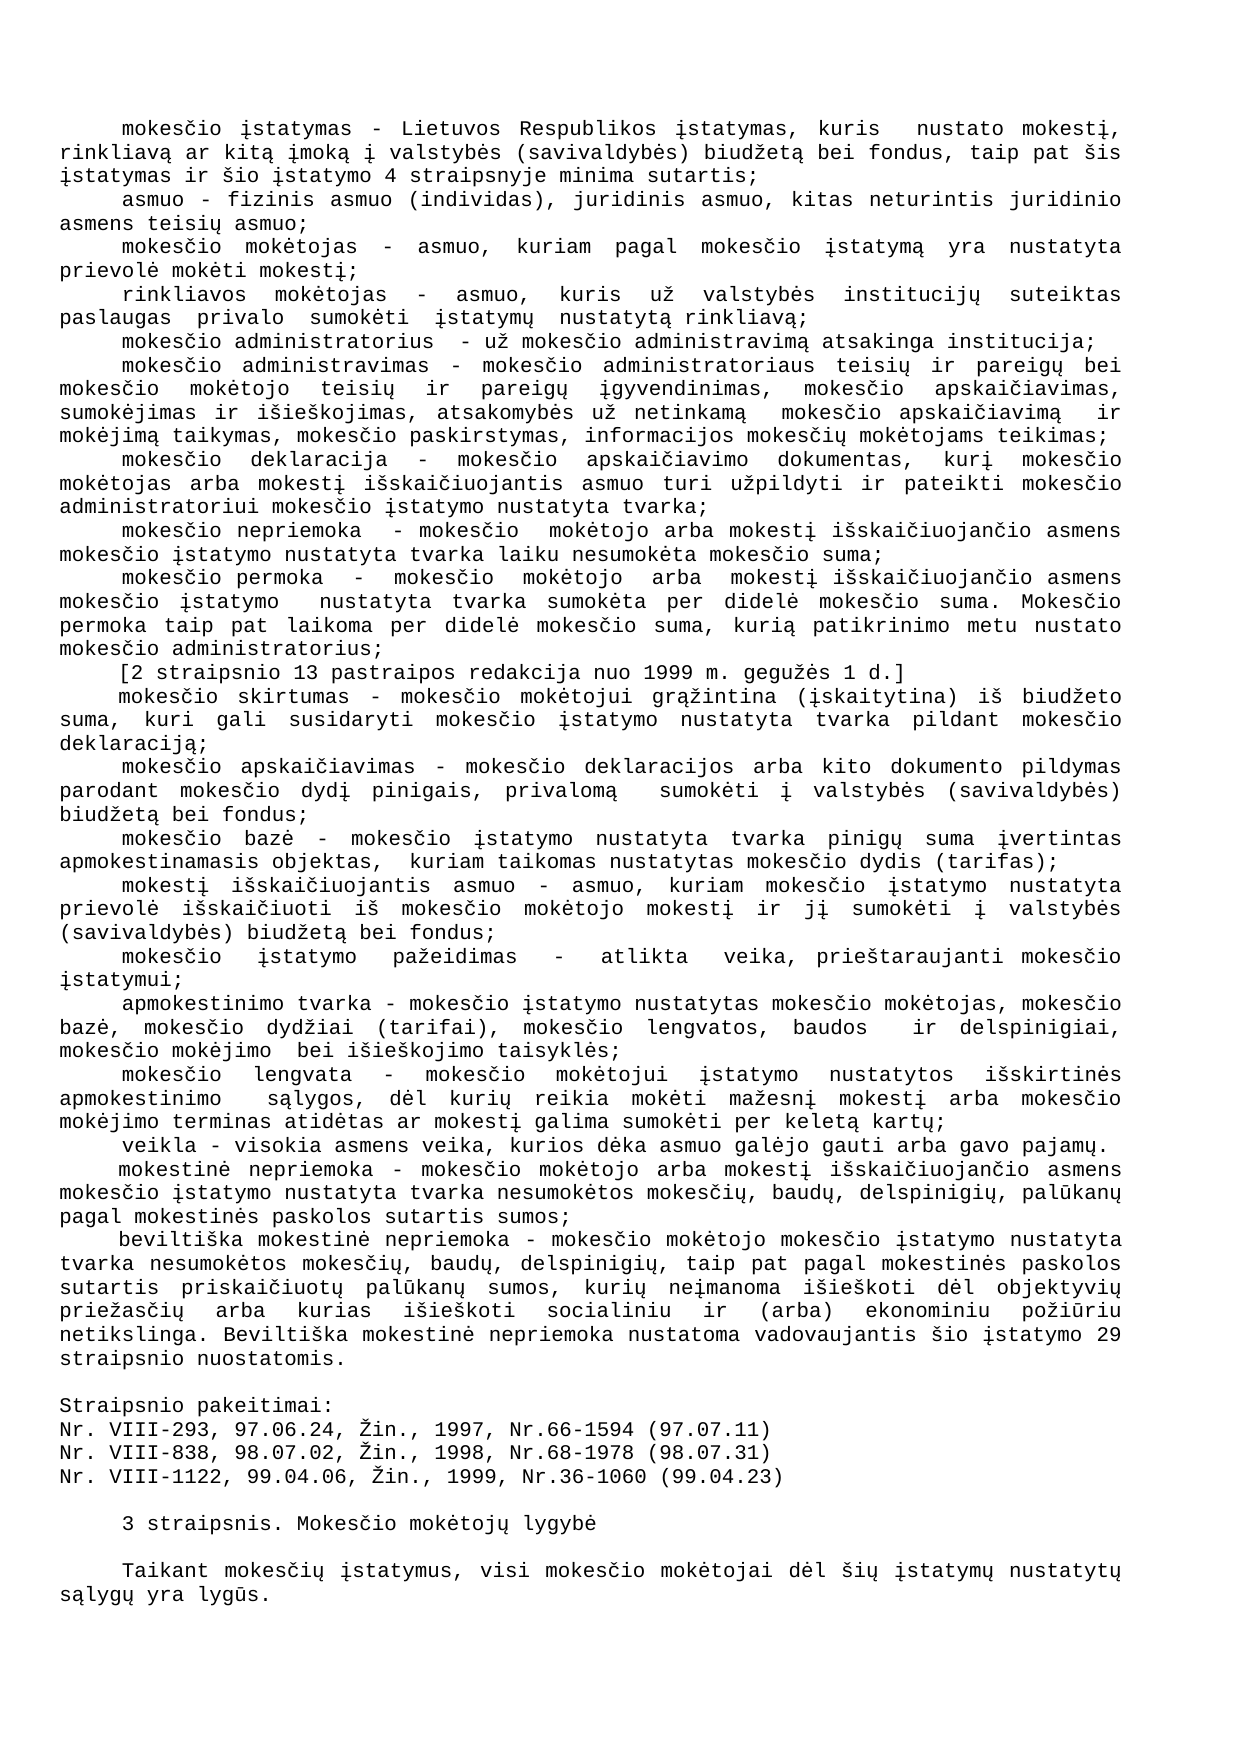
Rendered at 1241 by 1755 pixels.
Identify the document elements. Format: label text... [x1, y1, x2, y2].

text Taikant mokesčių įstatymus, visi mokesčio mokėtojai dėl šių įstatymų nustatytų sąlygų yra lygūs. [59, 1561, 1122, 1608]
text Nr. VIII-1122, 99.04.06, Žin., 1999, Nr.36-1060 (99.04.23) [59, 1466, 1122, 1489]
text mokesčio apskaičiavimas - mokesčio deklaracijos arba kito dokumento pildymas parodant mokesčio dydį pinigais, privalomą sumokėti į valstybės (savivaldybės) biudžetą bei fondus; [59, 757, 1122, 827]
text mokestį išskaičiuojantis asmuo - asmuo, kuriam mokesčio įstatymo nustatyta prievolė išskaičiuoti iš mokesčio mokėtojo mokestį ir jį sumokėti į valstybės (savivaldybės) biudžetą bei fondus; [59, 875, 1122, 946]
text mokesčio administratorius - už mokesčio administravimą atsakinga institucija; [59, 331, 1122, 354]
text mokesčio permoka - mokesčio mokėtojo arba mokestį išskaičiuojančio asmens mokesčio įstatymo nustatyta tvarka sumokėta per didelė mokesčio suma. Mokesčio permoka taip pat laikoma per didelė mokesčio suma, kurią patikrinimo metu nustato mokesčio administratorius; [59, 567, 1122, 662]
text mokesčio bazė - mokesčio įstatymo nustatyta tvarka pinigų suma įvertintas apmokestinamasis objektas, kuriam taikomas nustatytas mokesčio dydis (tarifas); [59, 827, 1122, 875]
text apmokestinimo tvarka - mokesčio įstatymo nustatytas mokesčio mokėtojas, mokesčio bazė, mokesčio dydžiai (tarifai), mokesčio lengvatos, baudos ir delspinigiai, mokesčio mokėjimo bei išieškojimo taisyklės; [59, 993, 1122, 1064]
text mokesčio įstatymo pažeidimas - atlikta veika, prieštaraujanti mokesčio įstatymui; [59, 946, 1122, 993]
text mokestinė nepriemoka - mokesčio mokėtojo arba mokestį išskaičiuojančio asmens mokesčio įstatymo nustatyta tvarka nesumokėtos mokesčių, baudų, delspinigių, palūkanų pagal mokestinės paskolos sutartis sumos; [59, 1158, 1122, 1229]
text rinkliavos mokėtojas - asmuo, kuris už valstybės institucijų suteiktas paslaugas privalo sumokėti įstatymų nustatytą rinkliavą; [59, 284, 1122, 331]
text mokesčio įstatymas - Lietuvos Respublikos įstatymas, kuris nustato mokestį, rinkliavą ar kitą įmoką į valstybės (savivaldybės) biudžetą bei fondus, taip pat šis įstatymas ir šio įstatymo 4 straipsnyje minima sutartis; [59, 118, 1122, 189]
text 3 straipsnis. Mokesčio mokėtojų lygybė [59, 1513, 1122, 1537]
text beviltiška mokestinė nepriemoka - mokesčio mokėtojo mokesčio įstatymo nustatyta tvarka nesumokėtos mokesčių, baudų, delspinigių, taip pat pagal mokestinės paskolos sutartis priskaičiuotų palūkanų sumos, kurių neįmanoma išieškoti dėl objektyvių priežasčių arba kurias išieškoti socialiniu ir (arba) ekonominiu požiūriu netikslinga. Beviltiška mokestinė nepriemoka nustatoma vadovaujantis šio įstatymo 29 straipsnio nuostatomis. [59, 1229, 1122, 1371]
text mokesčio lengvata - mokesčio mokėtojui įstatymo nustatytos išskirtinės apmokestinimo sąlygos, dėl kurių reikia mokėti mažesnį mokestį arba mokesčio mokėjimo terminas atidėtas ar mokestį galima sumokėti per keletą kartų; [59, 1064, 1122, 1135]
text mokesčio deklaracija - mokesčio apskaičiavimo dokumentas, kurį mokesčio mokėtojas arba mokestį išskaičiuojantis asmuo turi užpildyti ir pateikti mokesčio administratoriui mokesčio įstatymo nustatyta tvarka; [59, 449, 1122, 520]
text Straipsnio pakeitimai: [59, 1395, 1122, 1419]
text veikla - visokia asmens veika, kurios dėka asmuo galėjo gauti arba gavo pajamų. [59, 1135, 1122, 1158]
text mokesčio skirtumas - mokesčio mokėtojui grąžintina (įskaitytina) iš biudžeto suma, kuri gali susidaryti mokesčio įstatymo nustatyta tvarka pildant mokesčio deklaraciją; [59, 686, 1122, 757]
text mokesčio administravimas - mokesčio administratoriaus teisių ir pareigų bei mokesčio mokėtojo teisių ir pareigų įgyvendinimas, mokesčio apskaičiavimas, sumokėjimas ir išieškojimas, atsakomybės už netinkamą mokesčio apskaičiavimą ir mokėjimą taikymas, mokesčio paskirstymas, informacijos mokesčių mokėtojams teikimas; [59, 354, 1122, 449]
text asmuo - fizinis asmuo (individas), juridinis asmuo, kitas neturintis juridinio asmens teisių asmuo; [59, 189, 1122, 236]
text mokesčio mokėtojas - asmuo, kuriam pagal mokesčio įstatymą yra nustatyta prievolė mokėti mokestį; [59, 236, 1122, 284]
text Nr. VIII-293, 97.06.24, Žin., 1997, Nr.66-1594 (97.07.11) [59, 1419, 1122, 1442]
text Nr. VIII-838, 98.07.02, Žin., 1998, Nr.68-1978 (98.07.31) [59, 1442, 1122, 1466]
text mokesčio nepriemoka - mokesčio mokėtojo arba mokestį išskaičiuojančio asmens mokesčio įstatymo nustatyta tvarka laiku nesumokėta mokesčio suma; [59, 520, 1122, 567]
text [2 straipsnio 13 pastraipos redakcija nuo 1999 m. gegužės 1 d.] [59, 662, 1122, 686]
